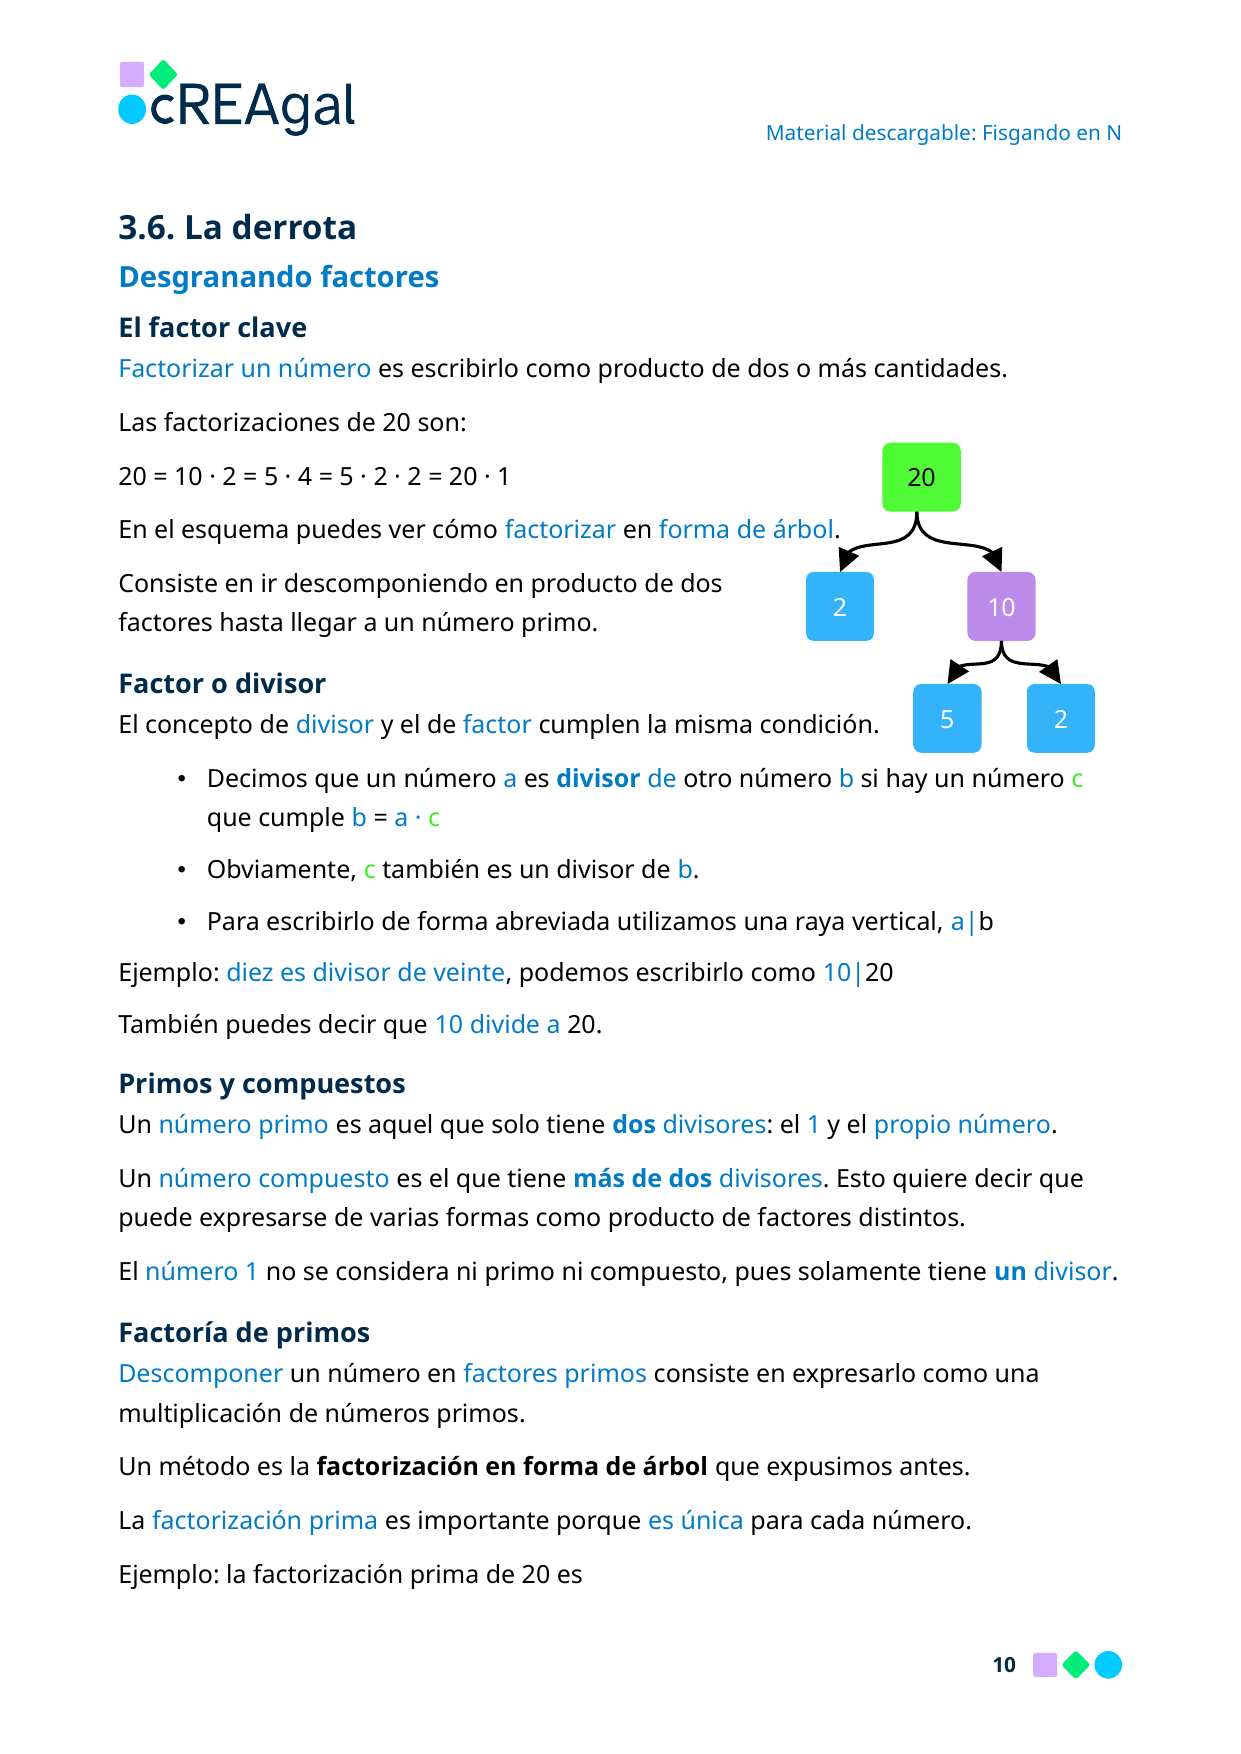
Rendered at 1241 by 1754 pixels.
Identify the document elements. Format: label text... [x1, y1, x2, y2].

text Un método es la factorización en forma de árbol que expusimos antes. [118, 1449, 1122, 1483]
subtitle Factor o divisor [118, 665, 949, 702]
list Para escribirlo de forma abreviada utilizamos una raya vertical, a|b [177, 903, 1122, 937]
list También puedes decir que 10 divide a 20. [118, 1007, 1122, 1041]
text Consiste en ir descomponiendo en producto de dos factores hasta llegar a un número primo. [843, 566, 999, 639]
text [919, 512, 1122, 546]
text Descomponer un número en factores primos consiste en expresarlo como una multiplicación de números primos. [118, 1356, 1122, 1429]
text Las factorizaciones de 20 son: [118, 404, 1122, 438]
text Un número primo es aquel que solo tiene dos divisores: el 1 y el propio número. [118, 1107, 1122, 1141]
text El concepto de divisor y el de factor cumplen la misma condición. [118, 707, 913, 741]
text Ejemplo: la factorización prima de 20 es [118, 1557, 1122, 1591]
text [885, 527, 953, 546]
text [961, 458, 1122, 492]
text 20 = 10 · 2 = 5 · 4 = 5 · 2 · 2 = 20 · 1 [118, 458, 882, 492]
list Decimos que un número a es divisor de otro número b si hay un número c que cumple b = a · c [177, 761, 1122, 834]
text La factorización prima es importante porque es única para cada número. [118, 1503, 1122, 1537]
subtitle Factoría de primos [118, 1314, 1122, 1351]
text En el esquema puedes ver cómo factorizar en forma de árbol. [118, 512, 915, 546]
subtitle [951, 665, 1057, 702]
text El número 1 no se considera ni primo ni compuesto, pues solamente tiene un divisor. [118, 1254, 1122, 1288]
subtitle Desgranando factores [118, 256, 1122, 296]
text Consiste en ir descomponiendo en producto de dos factores hasta llegar a un número primo. [1002, 566, 1122, 639]
list Ejemplo: diez es divisor de veinte, podemos escribirlo como 10|20 [118, 955, 1122, 989]
text Factorizar un número es escribirlo como producto de dos o más cantidades. [118, 351, 1122, 385]
list Obviamente, c también es un divisor de b. [177, 852, 1122, 886]
subtitle 3.6. La derrota [118, 204, 1122, 249]
picture [118, 60, 355, 136]
subtitle Primos y compuestos [118, 1065, 1122, 1102]
text [982, 707, 1026, 741]
text Un número compuesto es el que tiene más de dos divisores. Esto quiere decir que puede expresarse de varias formas como producto de factores distintos. [118, 1161, 1122, 1234]
text Consiste en ir descomponiendo en producto de dos factores hasta llegar a un número primo. [118, 566, 839, 639]
subtitle [1059, 665, 1122, 702]
subtitle El factor clave [118, 308, 1122, 345]
